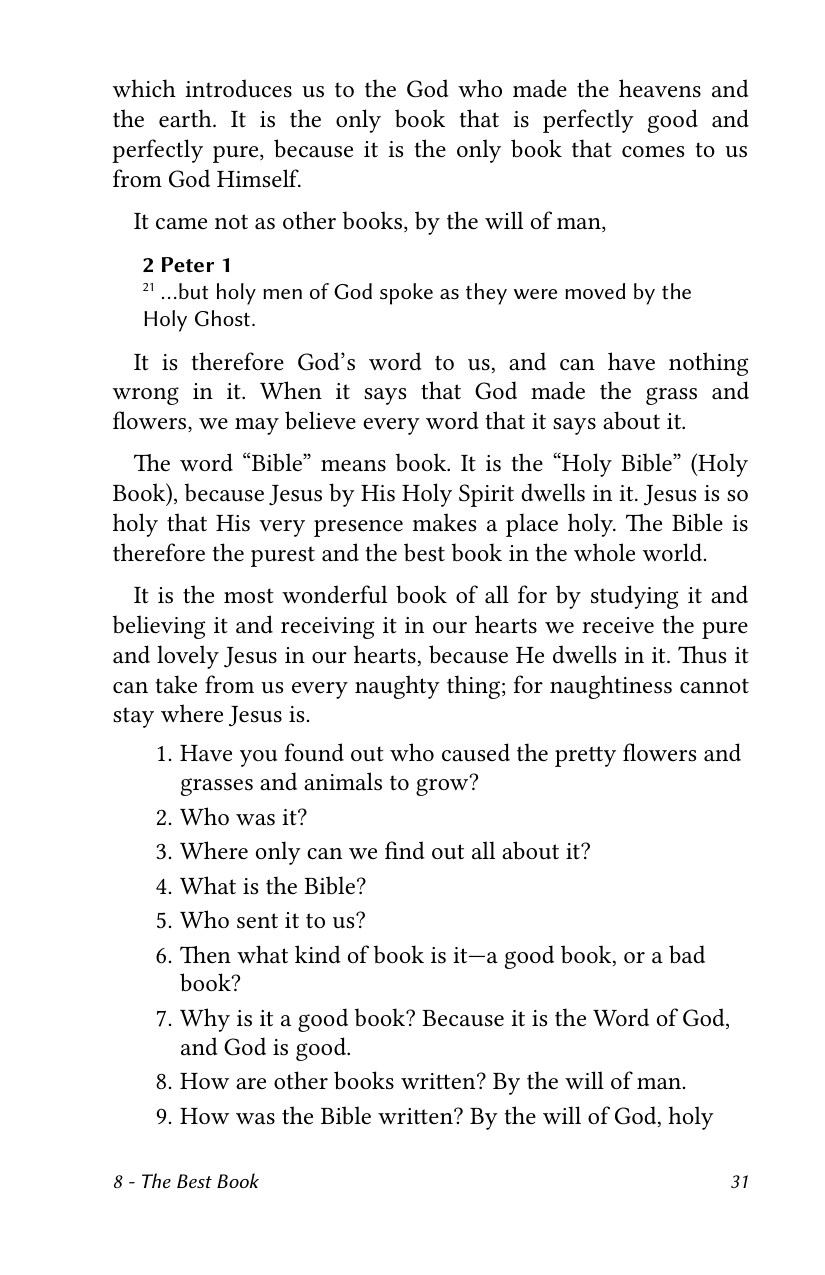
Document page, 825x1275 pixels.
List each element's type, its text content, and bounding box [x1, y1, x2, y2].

list Why is it a good book? Because it is the Word of God, and God is good. [172, 1004, 750, 1061]
list How are other books written? By the will of man. [172, 1067, 750, 1096]
text The word “Bible” means book. It is the “Holy Bible” (Holy Book), because Jesus by His Holy Spirit dwells in it. Jesus is so holy that His very presence makes a place holy. The Bible is therefore the purest and the best book in the whole world. [112, 449, 750, 567]
list Who was it? [172, 803, 750, 831]
text which introduces us to the God who made the heavens and the earth. It is the only book that is perfectly good and perfectly pure, because it is the only book that comes to us from God Himself. [112, 75, 750, 193]
text It is the most wonderful book of all for by studying it and believing it and receiving it in our hearts we receive the pure and lovely Jesus in our hearts, because He dwells in it. Thus it can take from us every naughty thing; for naughtiness cannot stay where Jesus is. [112, 581, 750, 729]
list How was the Bible written? By the will of God, holy [172, 1102, 750, 1130]
list Have you found out who caused the pretty flowers and grasses and animals to grow? [172, 739, 750, 797]
text 2 Peter 1 [142, 252, 750, 278]
text It is therefore God’s word to us, and can have nothing wrong in it. When it says that God made the grass and flowers, we may believe every word that it says about it. [112, 347, 750, 436]
list What is the Bible? [172, 872, 750, 900]
list Then what kind of book is it—a good book, or a bad book? [172, 941, 750, 998]
list Where only can we find out all about it? [172, 837, 750, 866]
list Who sent it to us? [172, 906, 750, 935]
text It came not as other books, by the will of man, [112, 207, 750, 235]
text 21 ...but holy men of God spoke as they were moved by the Holy Ghost. [142, 279, 720, 332]
